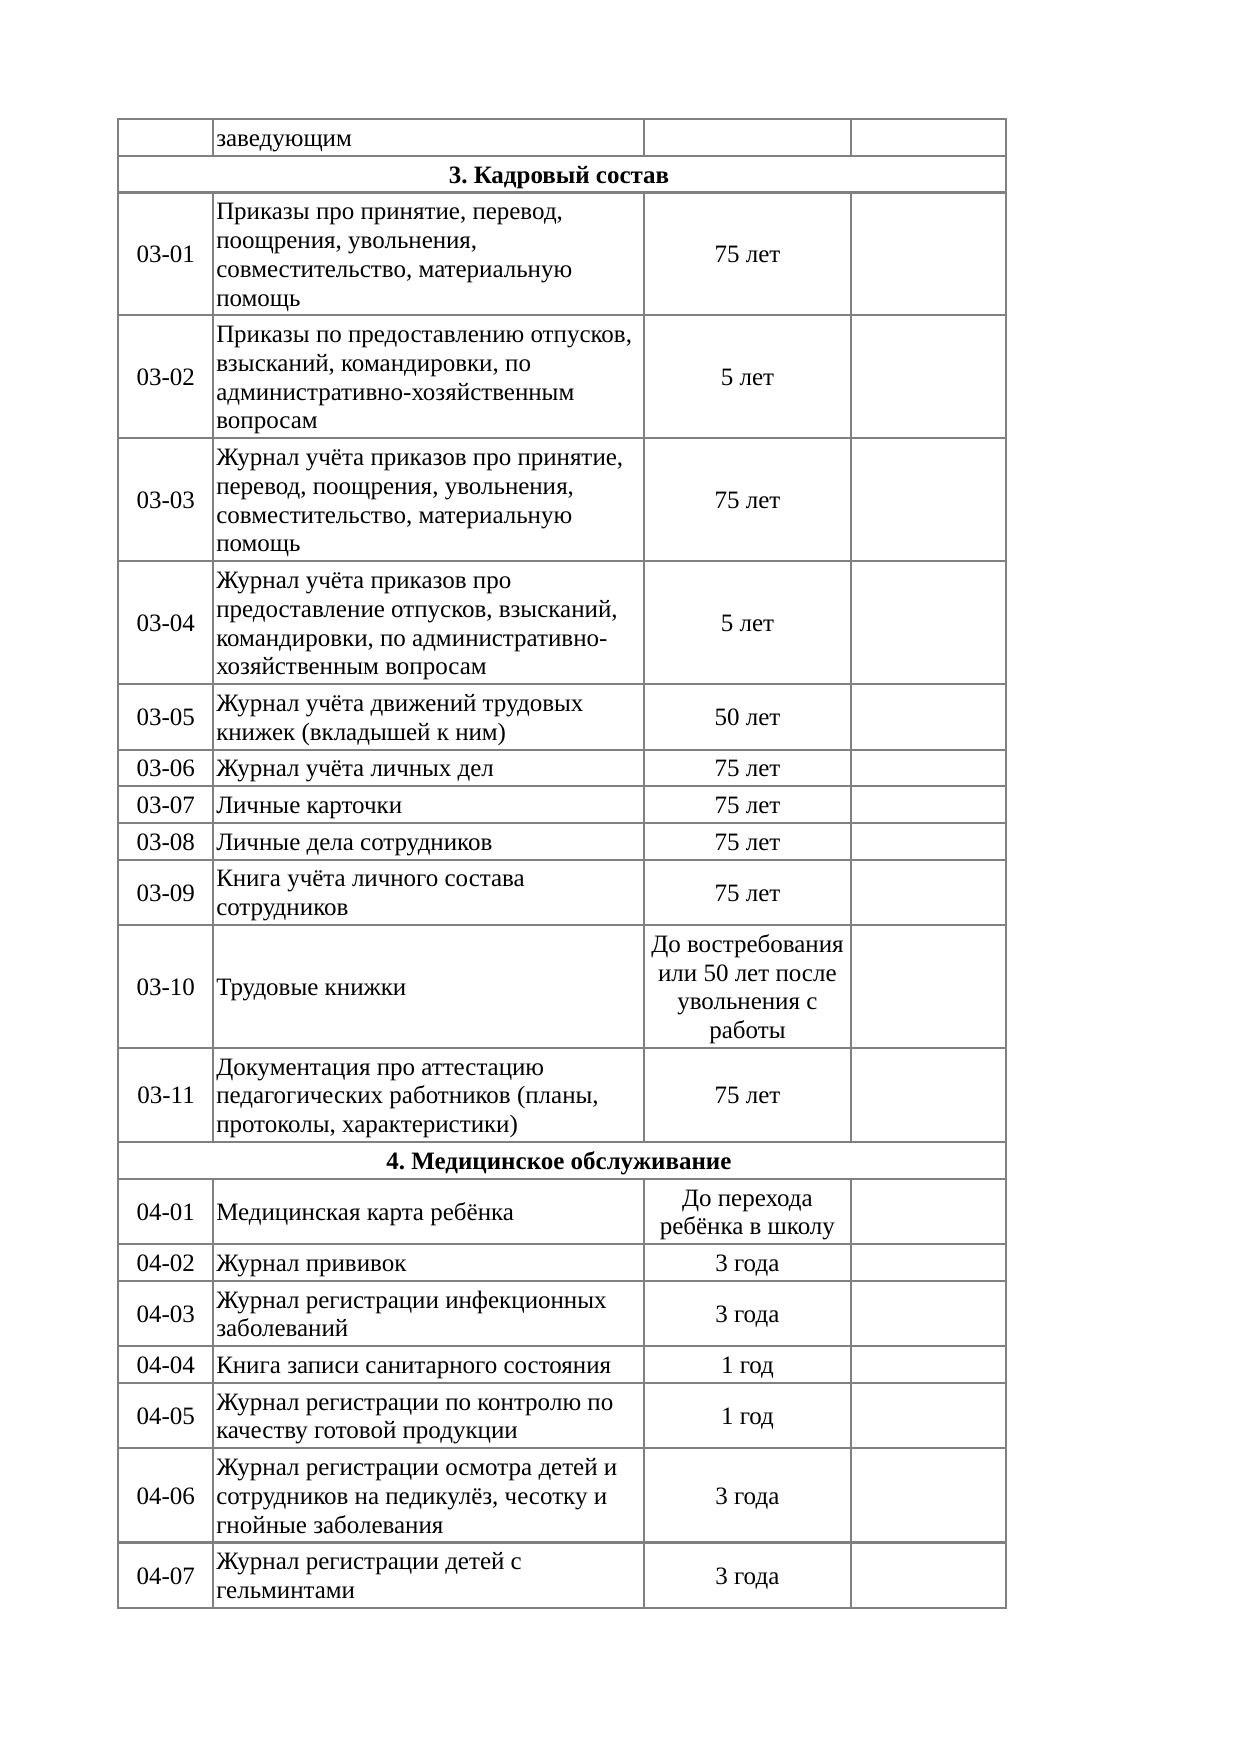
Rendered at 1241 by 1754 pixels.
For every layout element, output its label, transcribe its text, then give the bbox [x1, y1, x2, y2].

table_cell 3. Кадровый состав [119, 157, 1005, 191]
table_cell 04-06 [119, 1449, 212, 1541]
table_cell 75 лет [645, 861, 850, 924]
table_cell [852, 787, 1005, 822]
table_cell Приказы про принятие, перевод, поощрения, увольнения, совместительство, материальную помощь [214, 194, 643, 314]
table_cell 03-05 [119, 685, 212, 748]
table_cell [852, 439, 1005, 560]
table_cell [852, 120, 1005, 155]
table_cell 03-11 [119, 1049, 212, 1141]
table_cell Документация про аттестацию педагогических работников (планы, протоколы, характеристики) [214, 1049, 643, 1141]
table_cell 03-07 [119, 787, 212, 822]
table_cell [852, 316, 1005, 437]
table_cell 3 года [645, 1245, 850, 1280]
table_cell [852, 194, 1005, 314]
table_cell 03-01 [119, 194, 212, 314]
table_cell [119, 120, 212, 155]
table_cell 1 год [645, 1347, 850, 1382]
table_cell Книга учёта личного состава сотрудников [214, 861, 643, 924]
table_cell [852, 1449, 1005, 1541]
table_cell [852, 1544, 1005, 1607]
table_cell 03-10 [119, 926, 212, 1047]
table_cell [852, 926, 1005, 1047]
table_cell 03-06 [119, 751, 212, 785]
table_cell [852, 1180, 1005, 1243]
table_cell Приказы по предоставлению отпусков, взысканий, командировки, по административно-хозяйственным вопросам [214, 316, 643, 437]
table_cell Медицинская карта ребёнка [214, 1180, 643, 1243]
table_cell 03-02 [119, 316, 212, 437]
table_cell 04-07 [119, 1544, 212, 1607]
table_cell 4. Медицинское обслуживание [119, 1143, 1005, 1178]
table_cell До перехода ребёнка в школу [645, 1180, 850, 1243]
table_cell 75 лет [645, 824, 850, 858]
table_cell [852, 685, 1005, 748]
table_cell [852, 1384, 1005, 1447]
table_cell [852, 1245, 1005, 1280]
table_cell [852, 751, 1005, 785]
table_cell 1 год [645, 1384, 850, 1447]
table_cell 75 лет [645, 751, 850, 785]
table_cell 04-03 [119, 1282, 212, 1345]
table_cell [852, 1282, 1005, 1345]
table_cell Личные карточки [214, 787, 643, 822]
table_cell Журнал учёта приказов про принятие, перевод, поощрения, увольнения, совместительство, материальную помощь [214, 439, 643, 560]
table_cell [852, 861, 1005, 924]
table_cell 04-04 [119, 1347, 212, 1382]
table_cell 75 лет [645, 1049, 850, 1141]
table_cell [645, 120, 850, 155]
table_cell 3 года [645, 1282, 850, 1345]
table_cell 5 лет [645, 316, 850, 437]
table_cell [852, 562, 1005, 683]
table_cell 03-03 [119, 439, 212, 560]
table_cell До востребования или 50 лет после увольнения с работы [645, 926, 850, 1047]
table_cell Журнал регистрации инфекционных заболеваний [214, 1282, 643, 1345]
table_cell 04-01 [119, 1180, 212, 1243]
table_cell 5 лет [645, 562, 850, 683]
table_cell Журнал регистрации детей с гельминтами [214, 1544, 643, 1607]
table_cell Журнал учёта приказов про предоставление отпусков, взысканий, командировки, по административно-хозяйственным вопросам [214, 562, 643, 683]
table_cell 03-09 [119, 861, 212, 924]
table_cell Журнал прививок [214, 1245, 643, 1280]
table_cell [852, 824, 1005, 858]
table_cell [852, 1347, 1005, 1382]
table_cell 04-05 [119, 1384, 212, 1447]
table_cell Личные дела сотрудников [214, 824, 643, 858]
table_cell 50 лет [645, 685, 850, 748]
table_cell 75 лет [645, 194, 850, 314]
table_cell 04-02 [119, 1245, 212, 1280]
table_cell 3 года [645, 1449, 850, 1541]
table_cell 03-08 [119, 824, 212, 858]
table_cell 3 года [645, 1544, 850, 1607]
table_cell Журнал учёта личных дел [214, 751, 643, 785]
table_cell [852, 1049, 1005, 1141]
table_cell заведующим [214, 120, 643, 155]
table_cell Журнал учёта движений трудовых книжек (вкладышей к ним) [214, 685, 643, 748]
table_cell Книга записи санитарного состояния [214, 1347, 643, 1382]
table_cell 75 лет [645, 439, 850, 560]
table_cell 03-04 [119, 562, 212, 683]
table_cell 75 лет [645, 787, 850, 822]
table_cell Журнал регистрации по контролю по качеству готовой продукции [214, 1384, 643, 1447]
table_cell Трудовые книжки [214, 926, 643, 1047]
table_cell Журнал регистрации осмотра детей и сотрудников на педикулёз, чесотку и гнойные заболевания [214, 1449, 643, 1541]
